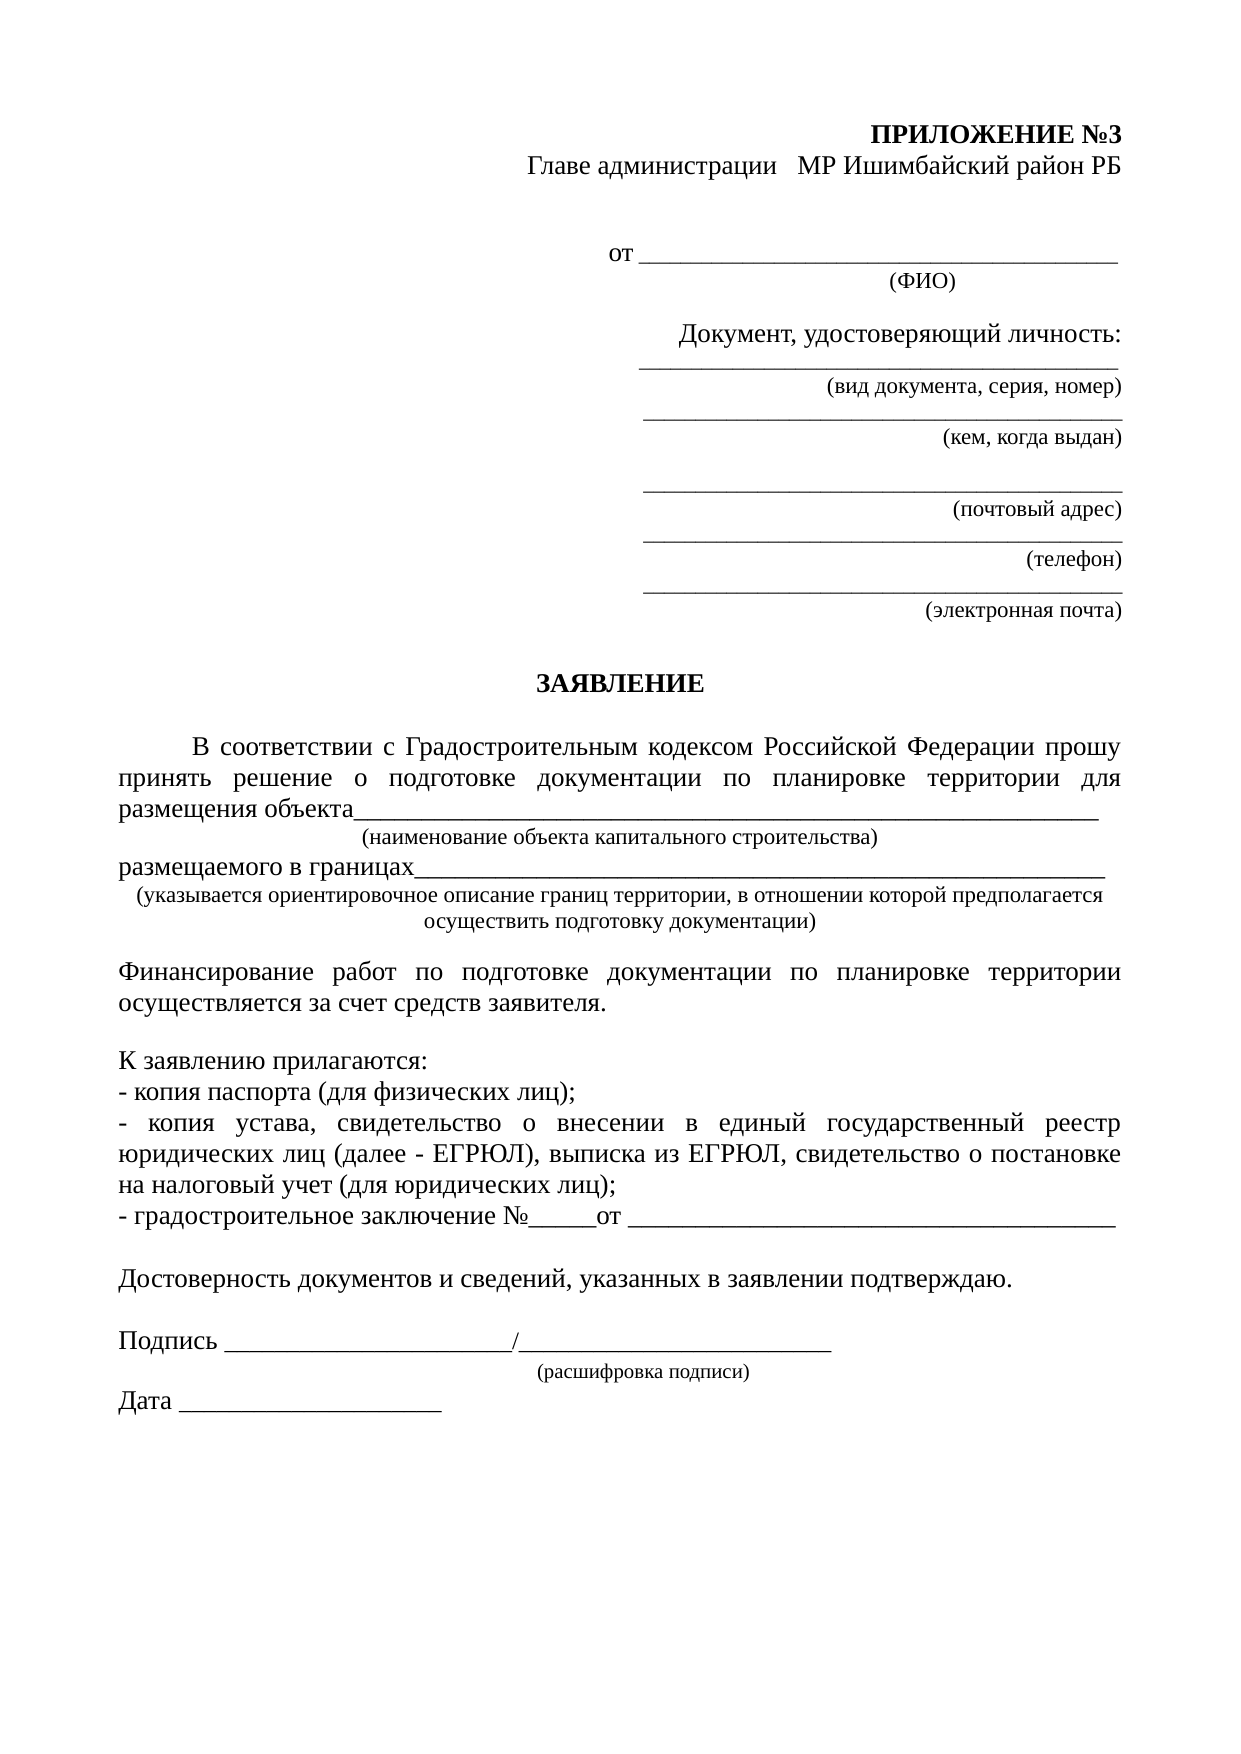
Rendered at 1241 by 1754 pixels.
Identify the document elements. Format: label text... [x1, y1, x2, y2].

text (расшифровка подписи) [118, 1355, 1122, 1384]
text ______________________________________________ [118, 399, 1122, 423]
text Документ, удостоверяющий личность: [118, 317, 1122, 348]
text размещаемого в границах___________________________________________________ [118, 850, 1122, 881]
text (наименование объекта капитального строительства) [118, 823, 1122, 850]
text Финансирование работ по подготовке документации по планировке территории осуществляется за счет средств заявителя. [118, 955, 1122, 1017]
text ______________________________________________ [118, 521, 1122, 545]
text (вид документа, серия, номер) [118, 372, 1122, 399]
text ЗАЯВЛЕНИЕ [118, 668, 1122, 699]
text (электронная почта) [118, 596, 1122, 622]
text (кем, когда выдан) [118, 423, 1122, 449]
text (ФИО) [118, 267, 1122, 293]
text (указывается ориентировочное описание границ территории, в отношении которой предполагается осуществить подготовку документации) [118, 881, 1122, 933]
text ______________________________________________ [118, 348, 1122, 372]
text от ______________________________________________ [118, 236, 1122, 267]
text Подпись _______________________/_________________________ [118, 1324, 1122, 1355]
text - градостроительное заключение №_____от ____________________________________ [118, 1199, 1122, 1231]
text Дата _____________________ [118, 1384, 1122, 1415]
text К заявлению прилагаются: [118, 1044, 1122, 1075]
text ______________________________________________ [118, 572, 1122, 596]
text (телефон) [118, 545, 1122, 572]
text Главе администрации МР Ишимбайский район РБ [118, 149, 1122, 180]
text - копия паспорта (для физических лиц); [118, 1075, 1122, 1106]
text В соответствии с Градостроительным кодексом Российской Федерации прошу принять решение о подготовке документации по планировке территории для размещения объекта_______________________________________________________ [118, 730, 1122, 823]
text Достоверность документов и сведений, указанных в заявлении подтверждаю. [118, 1262, 1122, 1293]
text (почтовый адрес) [118, 495, 1122, 521]
text - копия устава, свидетельство о внесении в единый государственный реестр юридических лиц (далее - ЕГРЮЛ), выписка из ЕГРЮЛ, свидетельство о постановке на налоговый учет (для юридических лиц); [118, 1106, 1122, 1199]
text ПРИЛОЖЕНИЕ №3 [118, 118, 1122, 149]
text ______________________________________________ [118, 471, 1122, 495]
